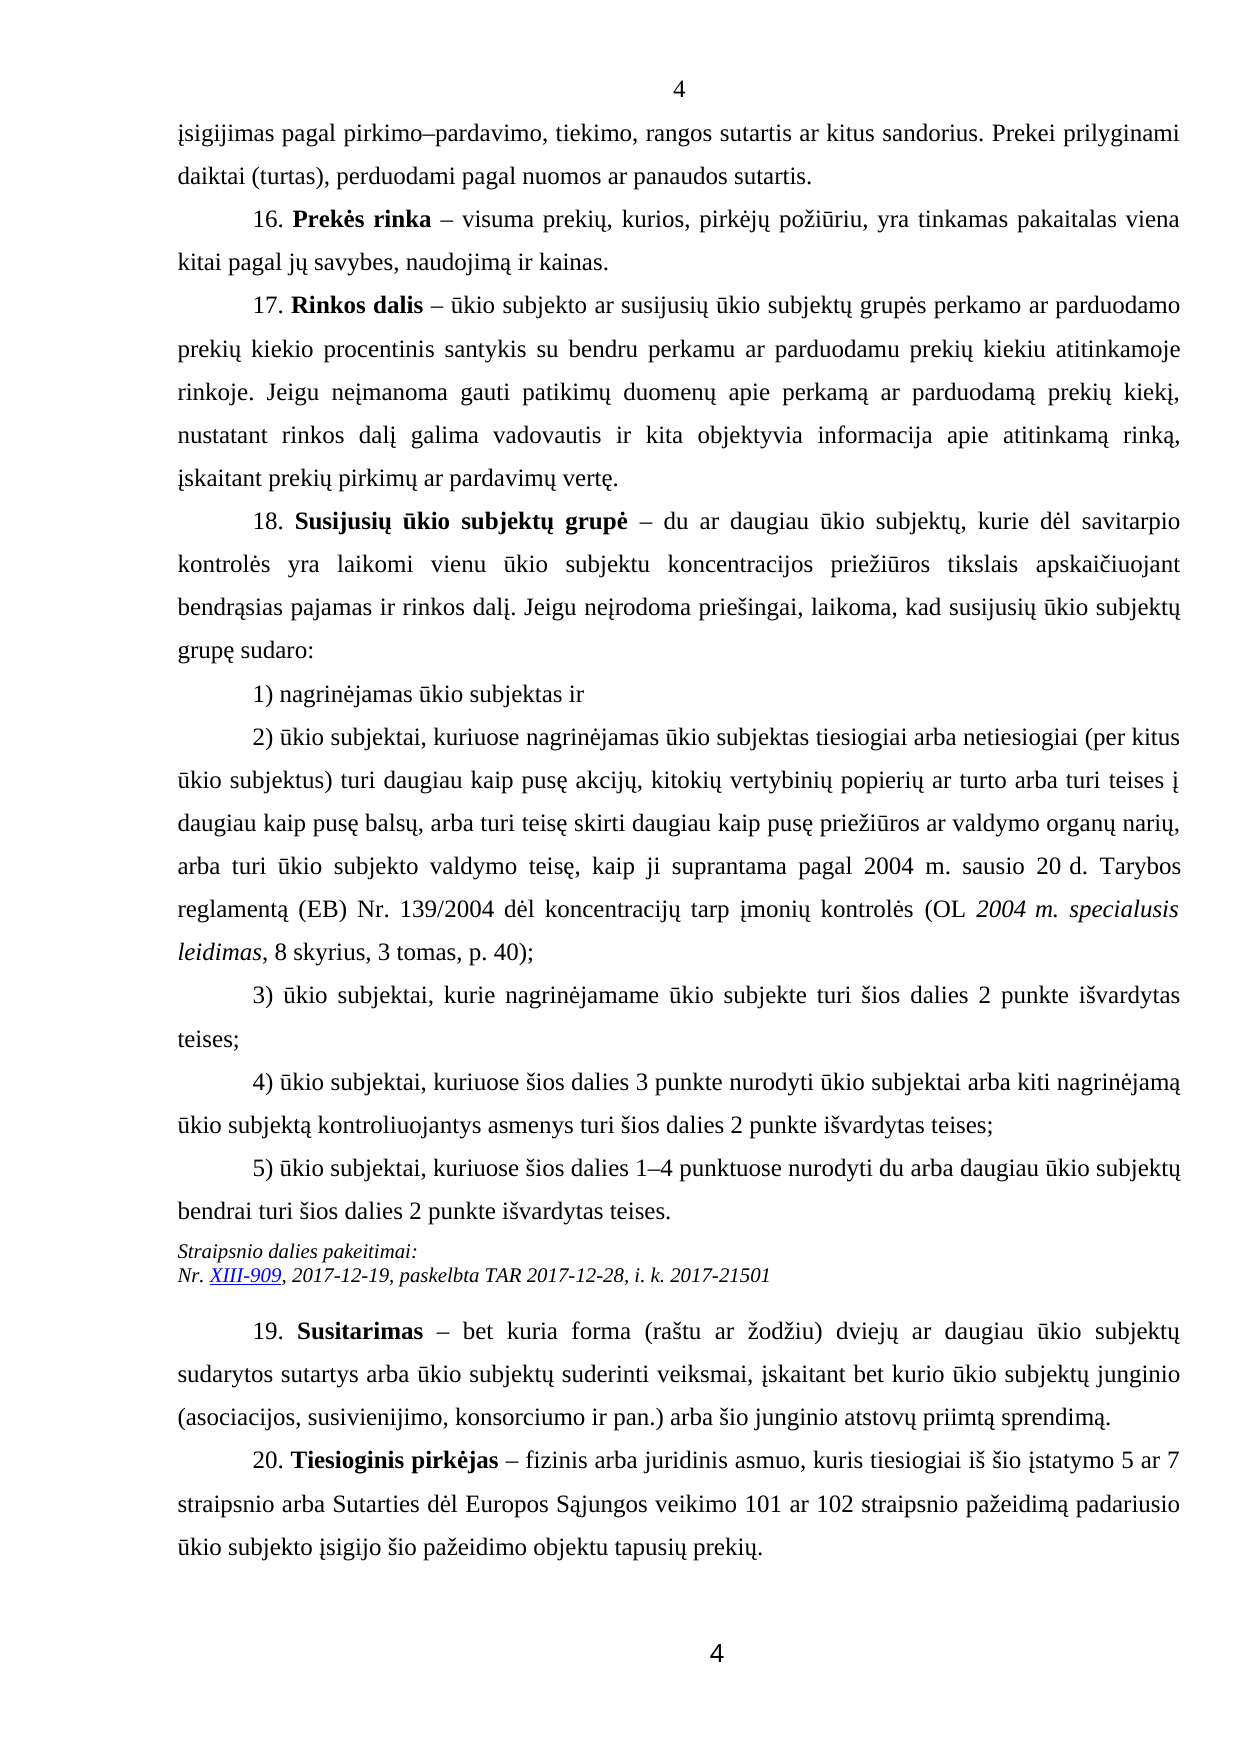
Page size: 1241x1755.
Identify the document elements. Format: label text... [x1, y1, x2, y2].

text Nr. XIII-909, 2017-12-19, paskelbta TAR 2017-12-28, i. k. 2017-21501 [177, 1263, 1181, 1287]
text 18. Susijusių ūkio subjektų grupė – du ar daugiau ūkio subjektų, kurie dėl savitarpio kontrolės yra laikomi vienu ūkio subjektu koncentracijos priežiūros tikslais apskaičiuojant bendrąsias pajamas ir rinkos dalį. Jeigu neįrodoma priešingai, laikoma, kad susijusių ūkio subjektų grupę sudaro: [177, 506, 1181, 664]
text 20. Tiesioginis pirkėjas – fizinis arba juridinis asmuo, kuris tiesiogiai iš šio įstatymo 5 ar 7 straipsnio arba Sutarties dėl Europos Sąjungos veikimo 101 ar 102 straipsnio pažeidimą padariusio ūkio subjekto įsigijo šio pažeidimo objektu tapusių prekių. [177, 1446, 1181, 1561]
text 16. Prekės rinka – visuma prekių, kurios, pirkėjų požiūriu, yra tinkamas pakaitalas viena kitai pagal jų savybes, naudojimą ir kainas. [177, 204, 1181, 276]
text 3) ūkio subjektai, kurie nagrinėjamame ūkio subjekte turi šios dalies 2 punkte išvardytas teises; [177, 981, 1181, 1052]
text 19. Susitarimas – bet kuria forma (raštu ar žodžiu) dviejų ar daugiau ūkio subjektų sudarytos sutartys arba ūkio subjektų suderinti veiksmai, įskaitant bet kurio ūkio subjektų junginio (asociacijos, susivienijimo, konsorciumo ir pan.) arba šio junginio atstovų priimtą sprendimą. [177, 1316, 1181, 1431]
text Straipsnio dalies pakeitimai: [177, 1239, 1181, 1263]
text 17. Rinkos dalis – ūkio subjekto ar susijusių ūkio subjektų grupės perkamo ar parduodamo prekių kiekio procentinis santykis su bendru perkamu ar parduodamu prekių kiekiu atitinkamoje rinkoje. Jeigu neįmanoma gauti patikimų duomenų apie perkamą ar parduodamą prekių kiekį, nustatant rinkos dalį galima vadovautis ir kita objektyvia informacija apie atitinkamą rinką, įskaitant prekių pirkimų ar pardavimų vertę. [177, 291, 1181, 492]
text 1) nagrinėjamas ūkio subjektas ir [177, 679, 1181, 707]
text 5) ūkio subjektai, kuriuose šios dalies 1–4 punktuose nurodyti du arba daugiau ūkio subjektų bendrai turi šios dalies 2 punkte išvardytas teises. [177, 1153, 1181, 1225]
text įsigijimas pagal pirkimo–pardavimo, tiekimo, rangos sutartis ar kitus sandorius. Prekei prilyginami daiktai (turtas), perduodami pagal nuomos ar panaudos sutartis. [177, 118, 1181, 190]
text 4) ūkio subjektai, kuriuose šios dalies 3 punkte nurodyti ūkio subjektai arba kiti nagrinėjamą ūkio subjektą kontroliuojantys asmenys turi šios dalies 2 punkte išvardytas teises; [177, 1067, 1181, 1139]
text 2) ūkio subjektai, kuriuose nagrinėjamas ūkio subjektas tiesiogiai arba netiesiogiai (per kitus ūkio subjektus) turi daugiau kaip pusę akcijų, kitokių vertybinių popierių ar turto arba turi teises į daugiau kaip pusę balsų, arba turi teisę skirti daugiau kaip pusę priežiūros ar valdymo organų narių, arba turi ūkio subjekto valdymo teisę, kaip ji suprantama pagal 2004 m. sausio 20 d. Tarybos reglamentą (EB) Nr. 139/2004 dėl koncentracijų tarp įmonių kontrolės (OL 2004 m. specialusis leidimas, 8 skyrius, 3 tomas, p. 40); [177, 722, 1181, 966]
